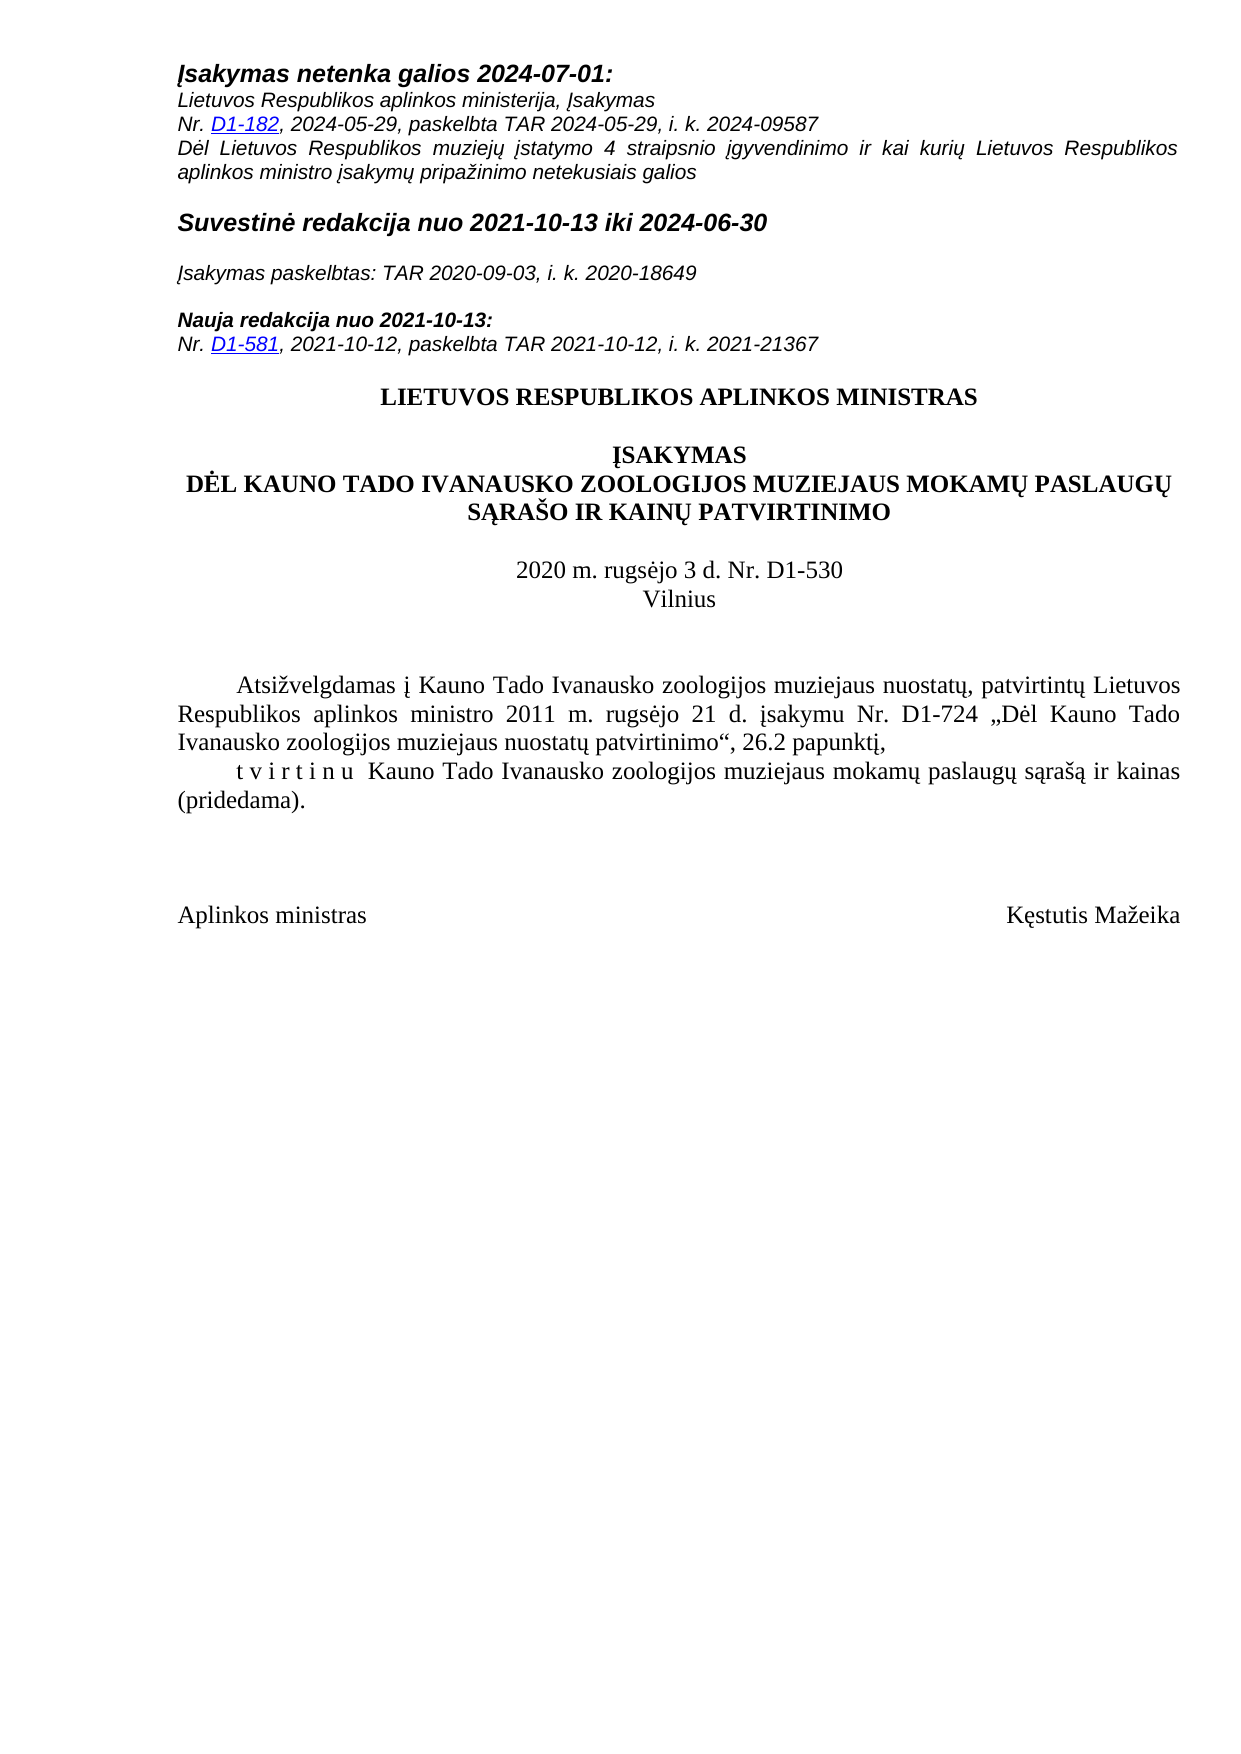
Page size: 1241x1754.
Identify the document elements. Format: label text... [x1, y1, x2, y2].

text Nauja redakcija nuo 2021-10-13: [177, 308, 1181, 332]
text Vilnius [177, 584, 1181, 612]
text Suvestinė redakcija nuo 2021-10-13 iki 2024-06-30 [177, 208, 1181, 236]
text Įsakymas netenka galios 2024-07-01: [177, 59, 1181, 88]
text Atsižvelgdamas į Kauno Tado Ivanausko zoologijos muziejaus nuostatų, patvirtintų Lietuvos Respublikos aplinkos ministro 2011 m. rugsėjo 21 d. įsakymu Nr. D1-724 „Dėl Kauno Tado Ivanausko zoologijos muziejaus nuostatų patvirtinimo“, 26.2 papunktį, [177, 670, 1181, 756]
text Aplinkos ministras Kęstutis Mažeika [177, 900, 1181, 929]
text Nr. D1-581, 2021-10-12, paskelbta TAR 2021-10-12, i. k. 2021-21367 [177, 332, 1181, 356]
text DĖL KAUNO TADO IVANAUSKO ZOOLOGIJOS MUZIEJAUS MOKAMŲ PASLAUGŲ SĄRAŠO IR KAINŲ PATVIRTINIMO [177, 469, 1181, 526]
text tvirtinu Kauno Tado Ivanausko zoologijos muziejaus mokamų paslaugų sąrašą ir kainas (pridedama). [177, 756, 1181, 814]
text Dėl Lietuvos Respublikos muziejų įstatymo 4 straipsnio įgyvendinimo ir kai kurių Lietuvos Respublikos aplinkos ministro įsakymų pripažinimo netekusiais galios [177, 136, 1181, 184]
text Įsakymas paskelbtas: TAR 2020-09-03, i. k. 2020-18649 [177, 260, 1181, 284]
text 2020 m. rugsėjo 3 d. Nr. D1-530 [177, 555, 1181, 584]
text LIETUVOS RESPUBLIKOS APLINKOS MINISTRAS [177, 382, 1181, 411]
text ĮSAKYMAS [177, 440, 1181, 469]
text Lietuvos Respublikos aplinkos ministerija, Įsakymas [177, 88, 1181, 112]
text Nr. D1-182, 2024-05-29, paskelbta TAR 2024-05-29, i. k. 2024-09587 [177, 112, 1181, 136]
